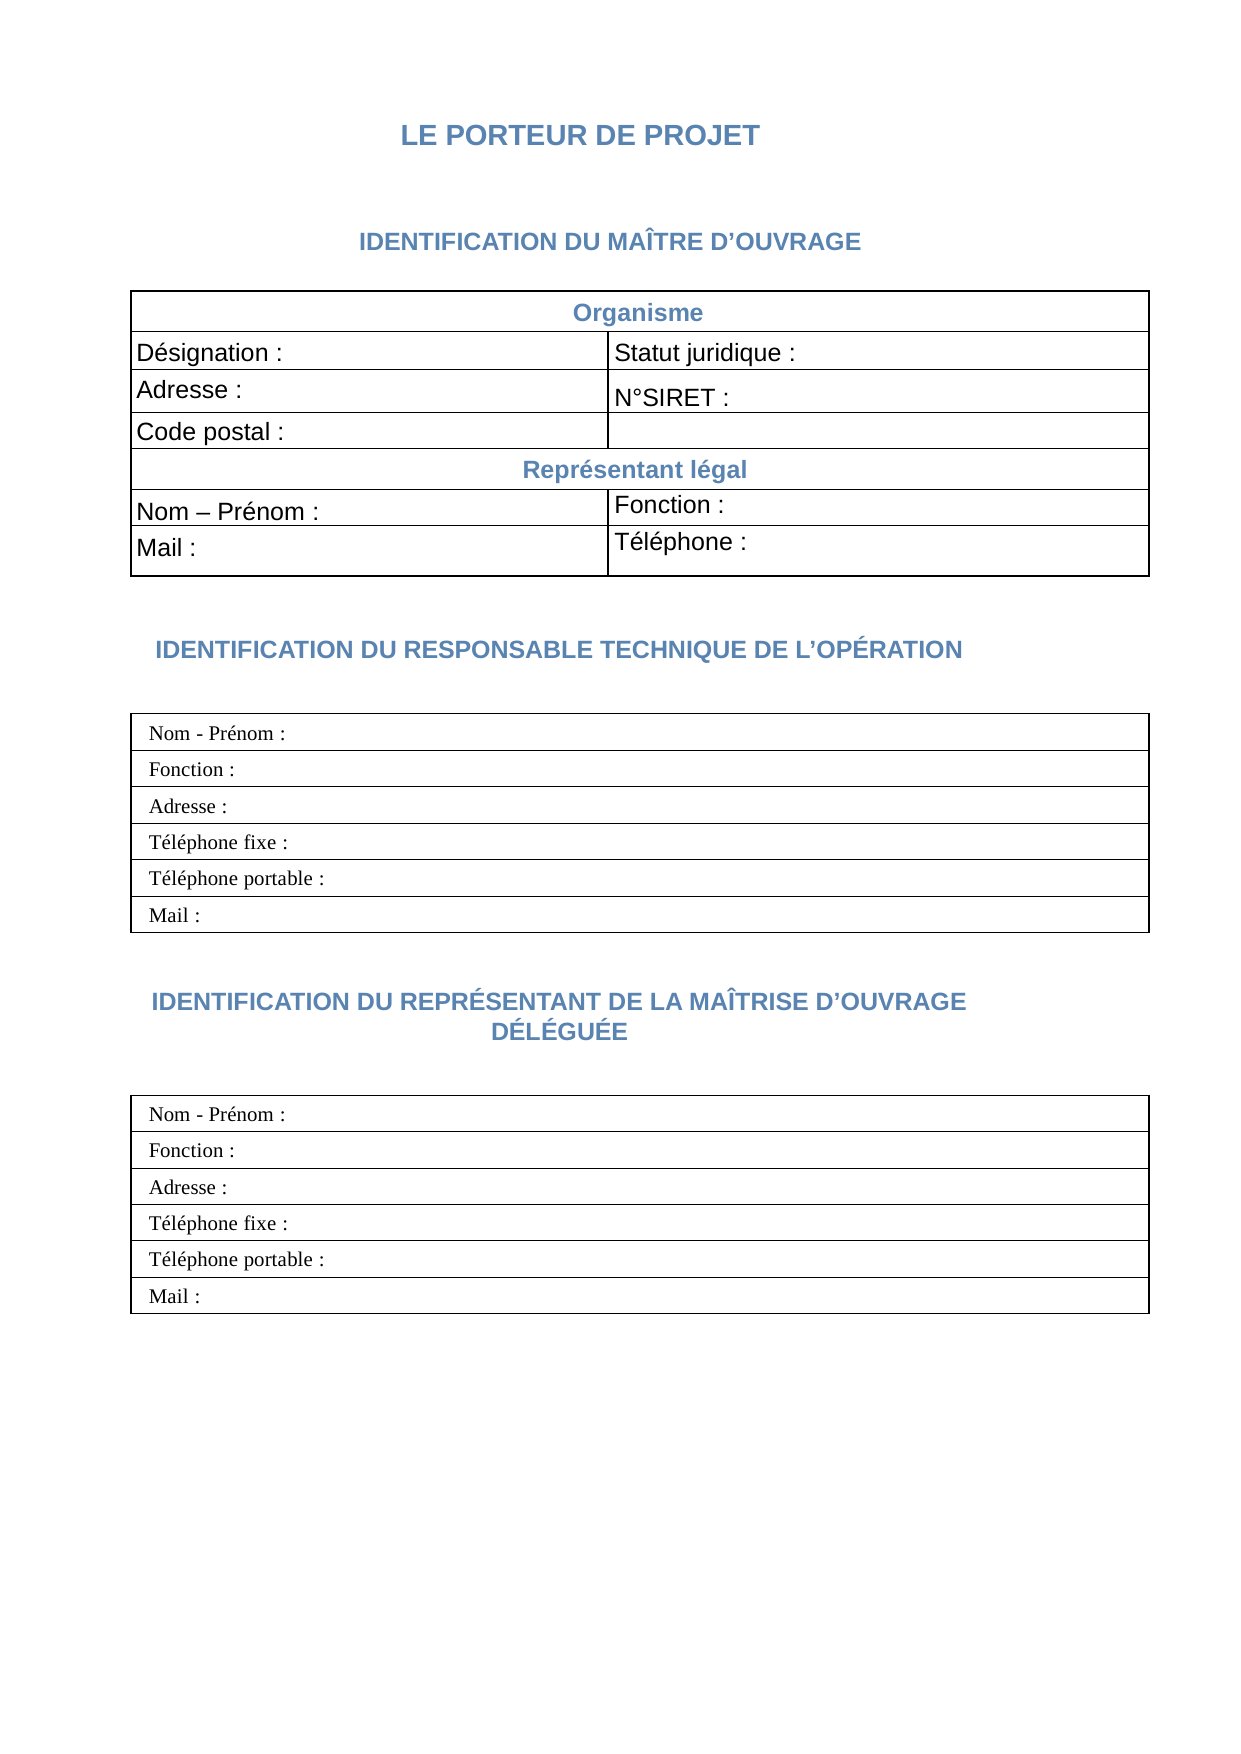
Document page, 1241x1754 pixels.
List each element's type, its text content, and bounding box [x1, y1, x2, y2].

table_cell Téléphone fixe : [132, 1205, 1148, 1240]
table_cell Téléphone portable : [132, 1241, 1148, 1277]
text IDENTIFICATION DU RESPONSABLE TECHNIQUE DE L’OPÉRATION [118, 635, 1000, 664]
table_cell Mail : [132, 1278, 1148, 1313]
table_cell Fonction : [609, 490, 1148, 525]
text IDENTIFICATION DU REPRÉSENTANT DE LA MAÎTRISE D’OUVRAGE DÉLÉGUÉE [118, 987, 1000, 1045]
table_cell Fonction : [132, 751, 1148, 786]
table_cell N°SIRET : [609, 370, 1148, 412]
table_cell Nom – Prénom : [132, 490, 607, 525]
table_cell [609, 413, 1148, 448]
table_cell Désignation : [132, 332, 607, 369]
table_cell Adresse : [132, 1169, 1148, 1204]
table_cell Téléphone fixe : [132, 824, 1148, 859]
table_cell Mail : [132, 526, 607, 575]
table_cell Adresse : [132, 787, 1148, 823]
table_header Nom - Prénom : [132, 1096, 1148, 1131]
table_cell Fonction : [132, 1132, 1148, 1167]
table_header Organisme [132, 292, 1148, 331]
table_cell Code postal : [132, 413, 607, 448]
table_cell Représentant légal [132, 449, 1148, 489]
table_header Nom - Prénom : [132, 714, 1148, 750]
table_cell Statut juridique : [609, 332, 1148, 369]
subtitle LE PORTEUR DE PROJET [118, 118, 1000, 152]
subtitle IDENTIFICATION DU MAÎTRE D’OUVRAGE [220, 227, 1000, 256]
table_cell Téléphone : [609, 526, 1148, 575]
table_cell Téléphone portable : [132, 860, 1148, 896]
table_cell Mail : [132, 897, 1148, 932]
table_cell Adresse : [132, 370, 607, 412]
